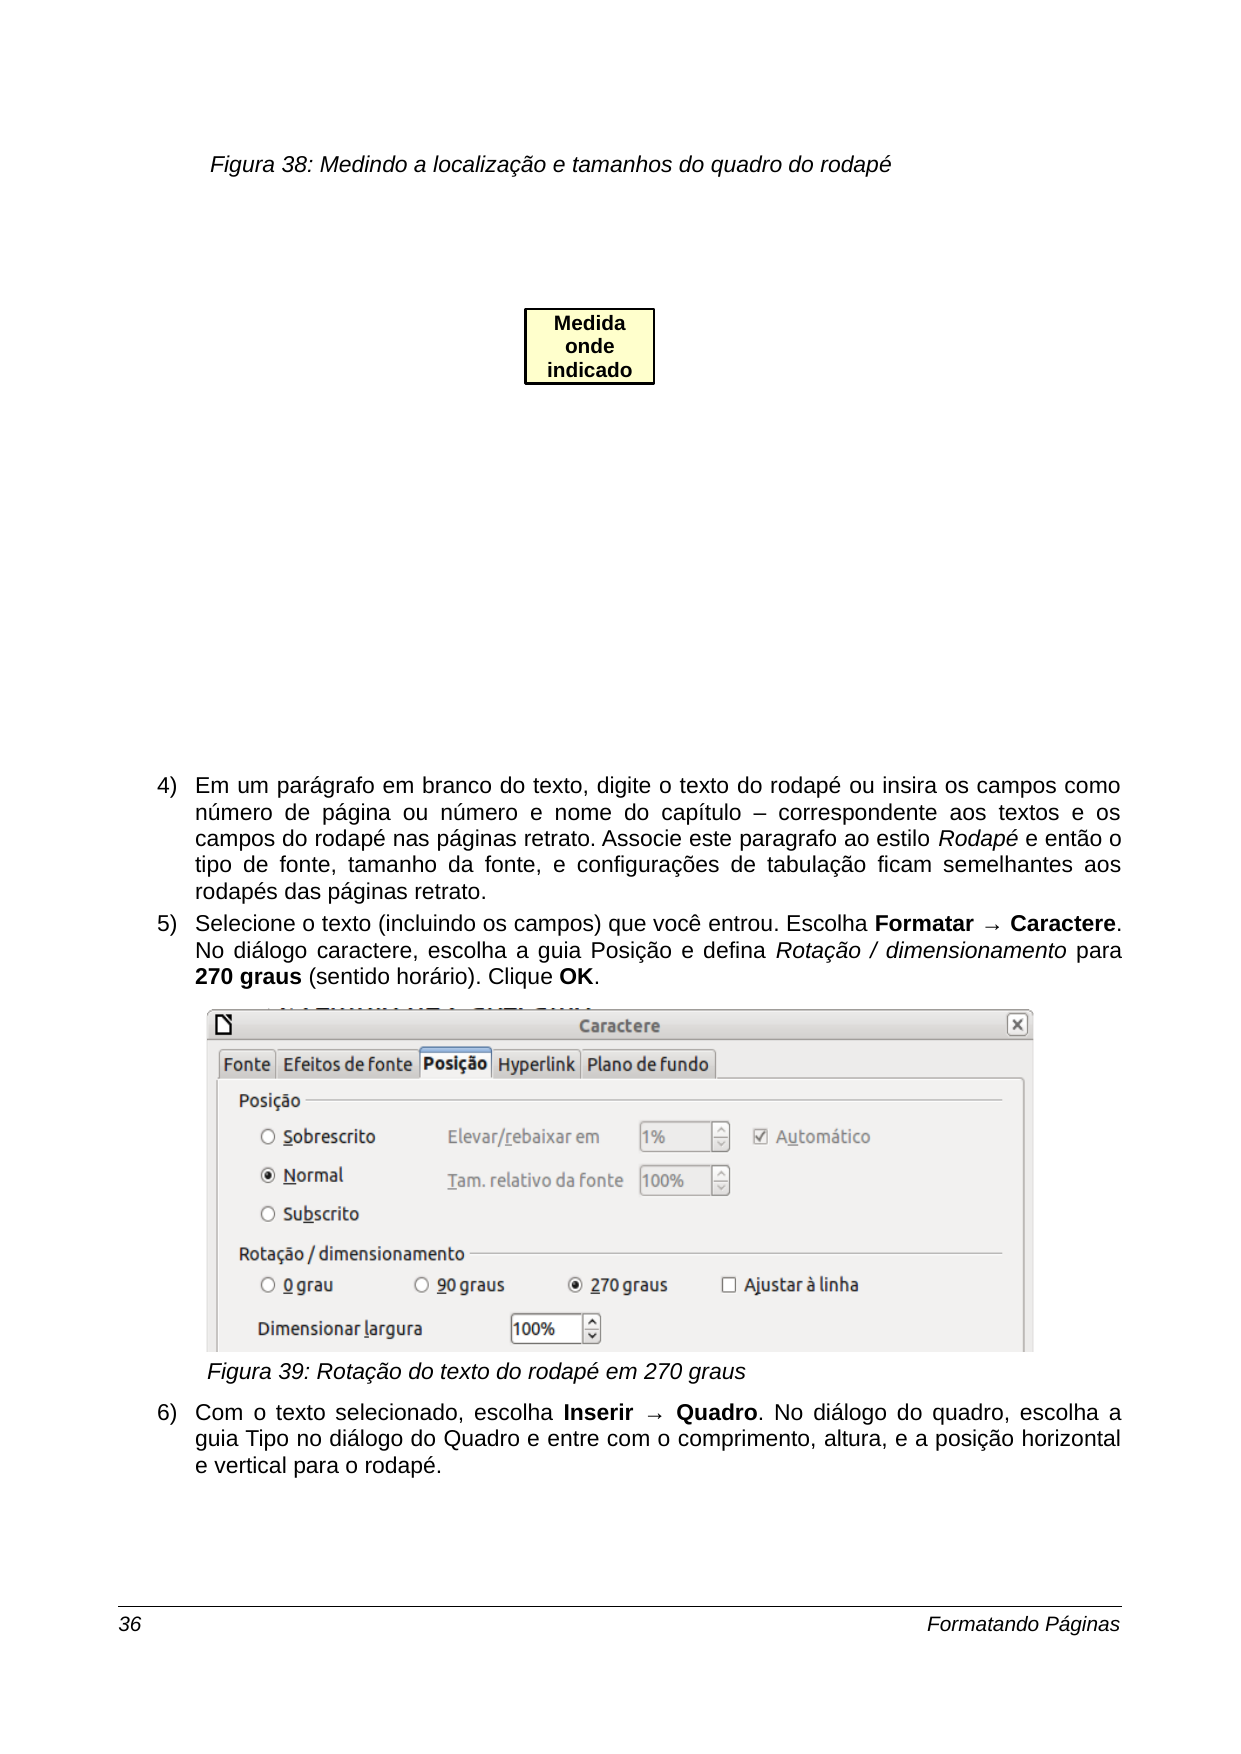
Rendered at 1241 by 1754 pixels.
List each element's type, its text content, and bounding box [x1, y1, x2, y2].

list Com o texto selecionado, escolha Inserir → Quadro. No diálogo do quadro, escolha a guia Tipo no diálogo do Quadro e entre com o comprimento, altura, e a posição horizontal e vertical para o rodapé. [177, 1399, 1122, 1478]
list Em um parágrafo em branco do texto, digite o texto do rodapé ou insira os campos como número de página ou número e nome do capítulo – correspondente aos textos e os campos do rodapé nas páginas retrato. Associe este paragrafo ao estilo Rodapé e então o tipo de fonte, tamanho da fonte, e configurações de tabulação ficam semelhantes aos rodapés das páginas retrato. [177, 772, 1122, 904]
text Figura 38: Medindo a localização e tamanhos do quadro do rodapé [210, 151, 1030, 177]
text Figura 39: Rotação do texto do rodapé em 270 graus [207, 1358, 1033, 1385]
picture [206, 1008, 1034, 1352]
list Selecione o texto (incluindo os campos) que você entrou. Escolha Formatar → Caractere. No diálogo caractere, escolha a guia Posição e defina Rotação / dimensionamento para 270 graus (sentido horário). Clique OK. [177, 910, 1122, 989]
